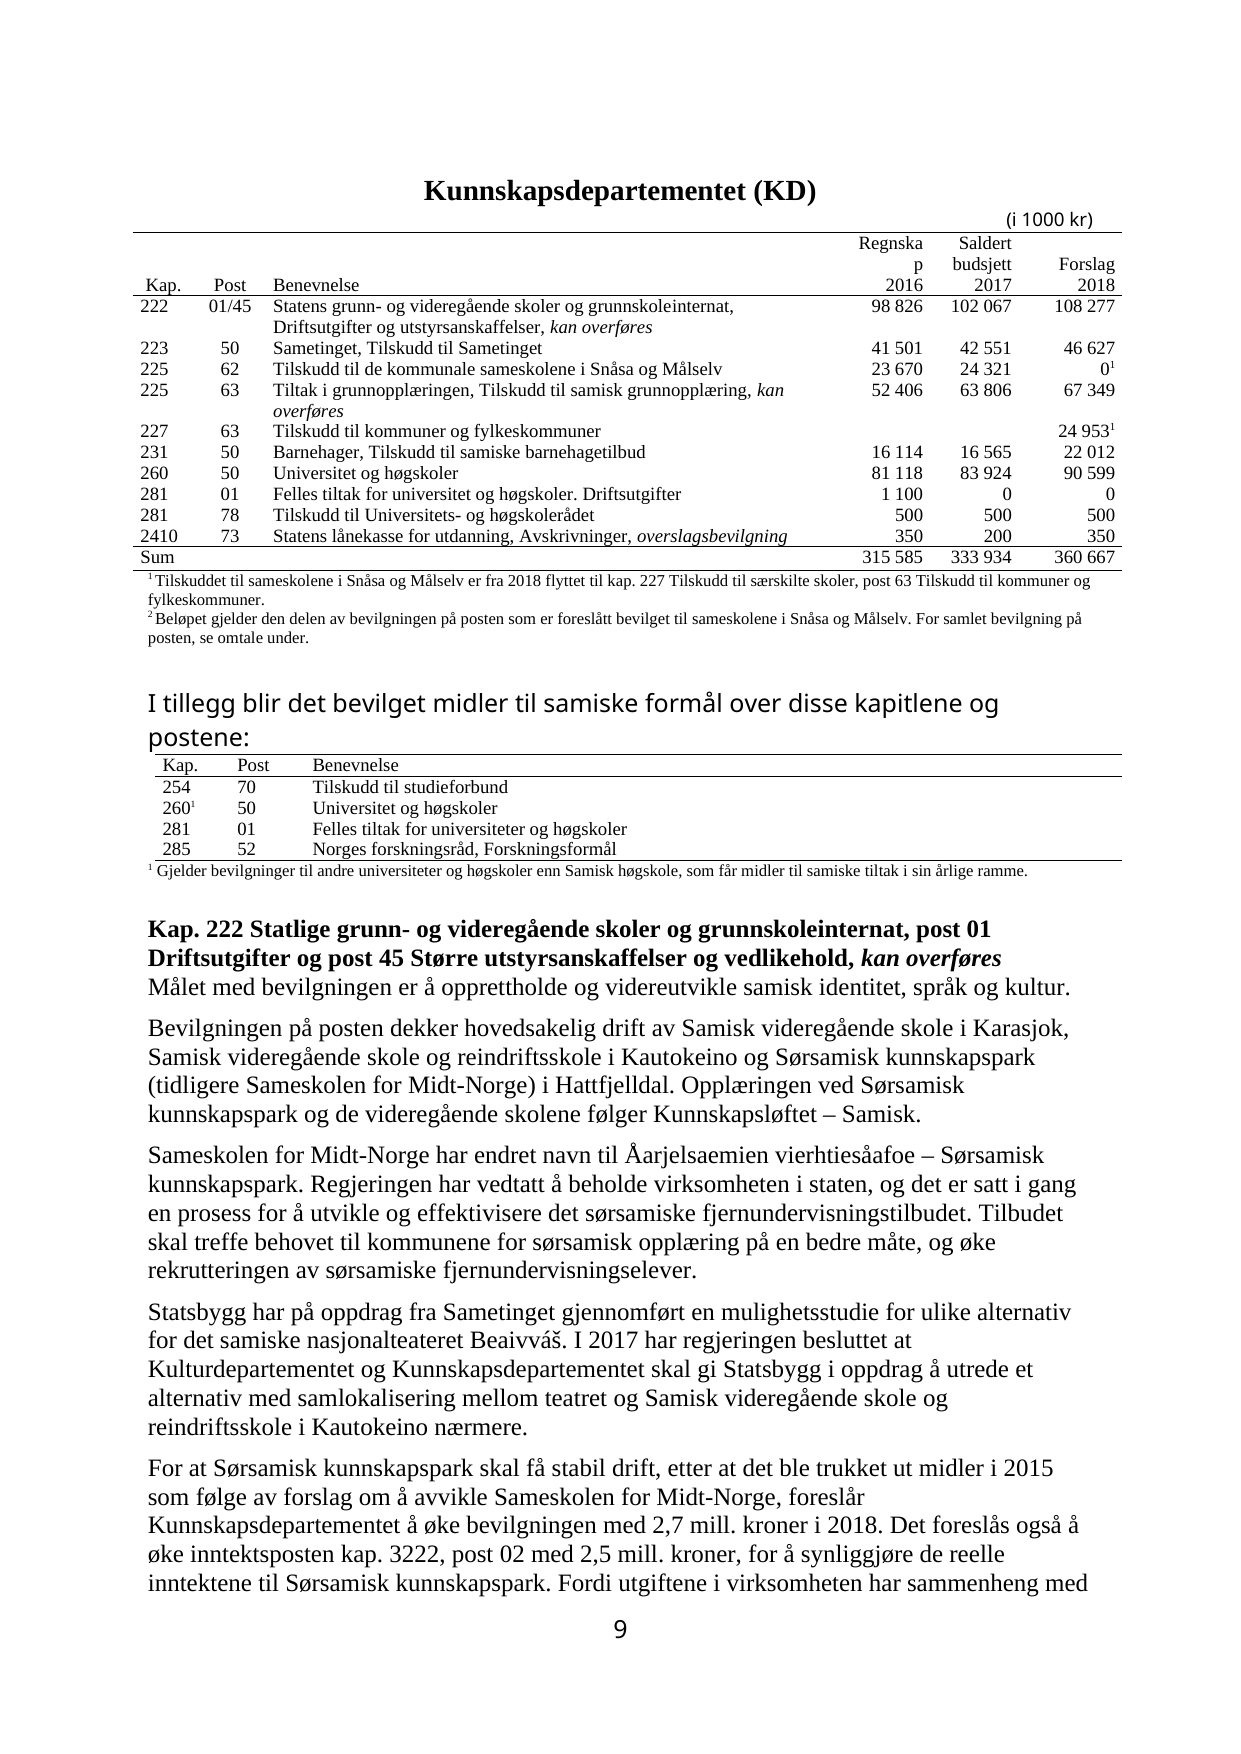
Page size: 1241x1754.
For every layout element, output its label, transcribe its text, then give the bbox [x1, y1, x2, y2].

table_cell 225 [133, 380, 194, 421]
table_cell Tilskudd til Universitets- og høgskolerådet [266, 505, 842, 525]
table_cell 222 [133, 296, 194, 338]
table_cell 0 [930, 484, 1019, 504]
table_header Regnskap 2016 [842, 233, 930, 295]
table_cell Tilskudd til de kommunale sameskolene i Snåsa og Målselv [266, 359, 842, 379]
table_cell 01 [230, 818, 305, 839]
table_cell 315 585 [842, 547, 930, 569]
text Sameskolen for Midt-Norge har endret navn til Åarjelsaemien vierhtiesåafoe – Sørsamisk kunnskapspark. Regjeringen har vedtatt å beholde virksomheten i staten, og det er satt i gang en prosess for å utvikle og effektivisere det sørsamiske fjernundervisningstilbudet. Tilbudet skal treffe behovet til kommunene for sørsamisk opplæring på en bedre måte, og øke rekrutteringen av sørsamiske fjernundervisningselever. [148, 1140, 1093, 1284]
table_cell 98 826 [842, 296, 930, 338]
table_cell 231 [133, 442, 194, 463]
table_cell 63 [194, 421, 266, 442]
table_cell 350 [1019, 525, 1122, 546]
table_cell 22 012 [1019, 442, 1122, 463]
table_cell 350 [842, 525, 930, 546]
table_cell 500 [930, 505, 1019, 525]
table_cell 83 924 [930, 463, 1019, 484]
text 1 Tilskuddet til sameskolene i Snåsa og Målselv er fra 2018 flyttet til kap. 227 Tilskudd til særskilte skoler, post 63 Tilskudd til kommuner og fylkeskommuner. [148, 571, 1093, 609]
table_cell Felles tiltak for universitet og høgskoler. Driftsutgifter [266, 484, 842, 504]
table_cell 50 [194, 338, 266, 359]
table_cell 50 [194, 463, 266, 484]
text (i 1000 kr) [148, 206, 1093, 232]
text Kap. 222 Statlige grunn- og videregående skoler og grunnskoleinternat, post 01 Driftsutgifter og post 45 Større utstyrsanskaffelser og vedlikehold, kan overføres [148, 914, 1093, 972]
table_cell 281 [133, 484, 194, 504]
table_cell Tilskudd til kommuner og fylkeskommuner [266, 421, 842, 442]
table_cell [194, 547, 266, 569]
table_cell 24 9531 [1019, 421, 1122, 442]
table_cell 2410 [133, 525, 194, 546]
table_cell 223 [133, 338, 194, 359]
table_cell 50 [194, 442, 266, 463]
table_cell 73 [194, 525, 266, 546]
table_cell 360 667 [1019, 547, 1122, 569]
table_header Benevnelse [305, 755, 1122, 776]
table_cell 52 406 [842, 380, 930, 421]
table_cell 281 [155, 818, 230, 839]
text Statsbygg har på oppdrag fra Sametinget gjennomført en mulighetsstudie for ulike alternativ for det samiske nasjonalteateret Beaivváš. I 2017 har regjeringen besluttet at Kulturdepartementet og Kunnskapsdepartementet skal gi Statsbygg i oppdrag å utrede et alternativ med samlokalisering mellom teatret og Samisk videregående skole og reindriftsskole i Kautokeino nærmere. [148, 1297, 1093, 1440]
table_cell 24 321 [930, 359, 1019, 379]
table_cell 108 277 [1019, 296, 1122, 338]
table_cell 1 100 [842, 484, 930, 504]
table_cell 227 [133, 421, 194, 442]
text Målet med bevilgningen er å opprettholde og videreutvikle samisk identitet, språk og kultur. [148, 972, 1093, 1000]
table_cell Tiltak i grunnopplæringen, Tilskudd til samisk grunnopplæring, kan overføres [266, 380, 842, 421]
table_cell Sum [133, 547, 194, 569]
subtitle Kunnskapsdepartementet (KD) [148, 173, 1093, 206]
table_cell Felles tiltak for universiteter og høgskoler [305, 818, 1122, 839]
table_cell 260 [133, 463, 194, 484]
table_cell 78 [194, 505, 266, 525]
table_cell 500 [1019, 505, 1122, 525]
text I tillegg blir det bevilget midler til samiske formål over disse kapitlene og postene: [148, 686, 1093, 754]
table_cell 200 [930, 525, 1019, 546]
table_header Forslag 2018 [1019, 233, 1122, 295]
table_cell [266, 547, 842, 569]
table_cell 67 349 [1019, 380, 1122, 421]
table_cell Sametinget, Tilskudd til Sametinget [266, 338, 842, 359]
table_cell 46 627 [1019, 338, 1122, 359]
table_cell 01 [194, 484, 266, 504]
table_header Kap. [133, 233, 194, 295]
table_cell 281 [133, 505, 194, 525]
table_cell 81 118 [842, 463, 930, 484]
table_cell 102 067 [930, 296, 1019, 338]
table_cell 90 599 [1019, 463, 1122, 484]
table_cell Tilskudd til studieforbund [305, 777, 1122, 797]
table_cell 333 934 [930, 547, 1019, 569]
table_cell 01 [1019, 359, 1122, 379]
table_cell 285 [155, 839, 230, 860]
table_cell 63 [194, 380, 266, 421]
table_cell 16 114 [842, 442, 930, 463]
table_cell 70 [230, 777, 305, 797]
table_cell 16 565 [930, 442, 1019, 463]
table_cell Universitet og høgskoler [266, 463, 842, 484]
table_cell 2601 [155, 798, 230, 818]
table_header Benevnelse [266, 233, 842, 295]
table_cell 62 [194, 359, 266, 379]
table_cell [842, 421, 930, 442]
table_cell [930, 421, 1019, 442]
table_cell 0 [1019, 484, 1122, 504]
table_cell Barnehager, Tilskudd til samiske barnehagetilbud [266, 442, 842, 463]
table_header Post [194, 233, 266, 295]
table_cell 50 [230, 798, 305, 818]
table_cell 225 [133, 359, 194, 379]
table_cell Universitet og høgskoler [305, 798, 1122, 818]
text 2 Beløpet gjelder den delen av bevilgningen på posten som er foreslått bevilget til sameskolene i Snåsa og Målselv. For samlet bevilgning på posten, se omtale under. [148, 609, 1093, 647]
table_cell 23 670 [842, 359, 930, 379]
table_cell 63 806 [930, 380, 1019, 421]
table_header Saldert budsjett 2017 [930, 233, 1019, 295]
table_header Post [230, 755, 305, 776]
text Bevilgningen på posten dekker hovedsakelig drift av Samisk videregående skole i Karasjok, Samisk videregående skole og reindriftsskole i Kautokeino og Sørsamisk kunnskapspark (tidligere Sameskolen for Midt-Norge) i Hattfjelldal. Opplæringen ved Sørsamisk kunnskapspark og de videregående skolene følger Kunnskapsløftet – Samisk. [148, 1013, 1093, 1128]
table_cell 52 [230, 839, 305, 860]
table_cell 01/45 [194, 296, 266, 338]
table_cell Norges forskningsråd, Forskningsformål [305, 839, 1122, 860]
table_header Kap. [155, 755, 230, 776]
table_cell 500 [842, 505, 930, 525]
table_cell 254 [155, 777, 230, 797]
text 1 Gjelder bevilgninger til andre universiteter og høgskoler enn Samisk høgskole, som får midler til samiske tiltak i sin årlige ramme. [148, 861, 1093, 880]
text For at Sørsamisk kunnskapspark skal få stabil drift, etter at det ble trukket ut midler i 2015 som følge av forslag om å avvikle Sameskolen for Midt-Norge, foreslår Kunnskapsdepartementet å øke bevilgningen med 2,7 mill. kroner i 2018. Det foreslås også å øke inntektsposten kap. 3222, post 02 med 2,5 mill. kroner, for å synliggjøre de reelle inntektene til Sørsamisk kunnskapspark. Fordi utgiftene i virksomheten har sammenheng med [148, 1453, 1093, 1597]
table_cell Statens grunn- og videregående skoler og grunnskole­internat, Driftsutgifter og utstyrsanskaffelser, kan overføres [266, 296, 842, 338]
table_cell 41 501 [842, 338, 930, 359]
table_cell 42 551 [930, 338, 1019, 359]
table_cell Statens lånekasse for utdanning, Avskrivninger, overslagsbevilgning [266, 525, 842, 546]
